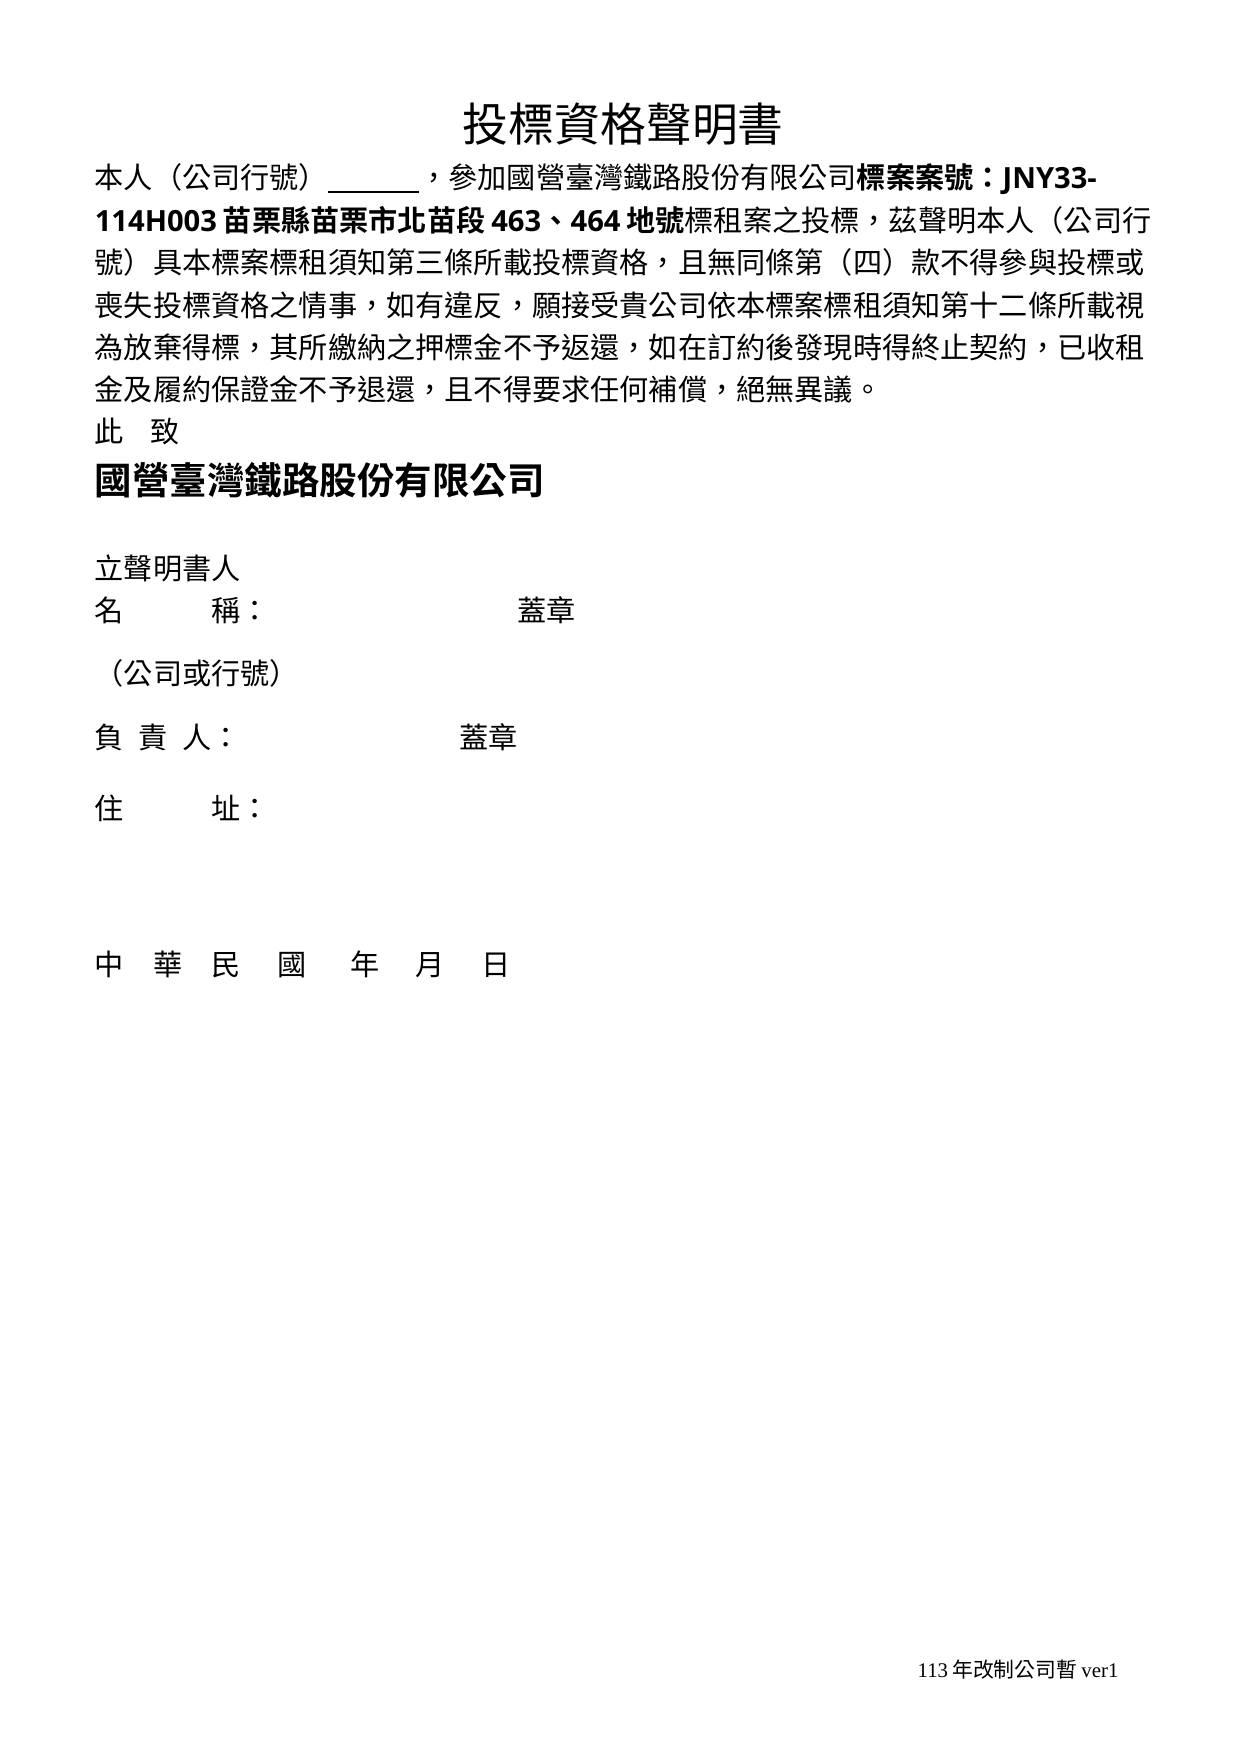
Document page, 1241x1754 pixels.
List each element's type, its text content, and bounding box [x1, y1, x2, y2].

text 立聲明書人 [94, 545, 1152, 587]
text 負 責 人： 蓋章 [94, 714, 1152, 757]
text （公司或行號） [94, 651, 1152, 693]
text 名 稱： 蓋章 [94, 587, 1152, 630]
text 投標資格聲明書 [94, 89, 1152, 155]
text 中 華 民 國 年 月 日 [94, 934, 1152, 986]
text 此 致 [94, 409, 1152, 451]
text 本人（公司行號） ，參加國營臺灣鐵路股份有限公司標案案號：JNY33-114H003苗栗縣苗栗市北苗段463、464地號標租案之投標，茲聲明本人（公司行號）具本標案標租須知第三條所載投標資格，且無同條第（四）款不得參與投標或喪失投標資格之情事，如有違反，願接受貴公司依本標案標租須知第十二條所載視為放棄得標，其所繳納之押標金不予返還，如在訂約後發現時得終止契約，已收租金及履約保證金不予退還，且不得要求任何補償，絕無異議。 [94, 155, 1152, 409]
text 國營臺灣鐵路股份有限公司 [94, 451, 1152, 506]
text 住 址： [94, 778, 1152, 830]
